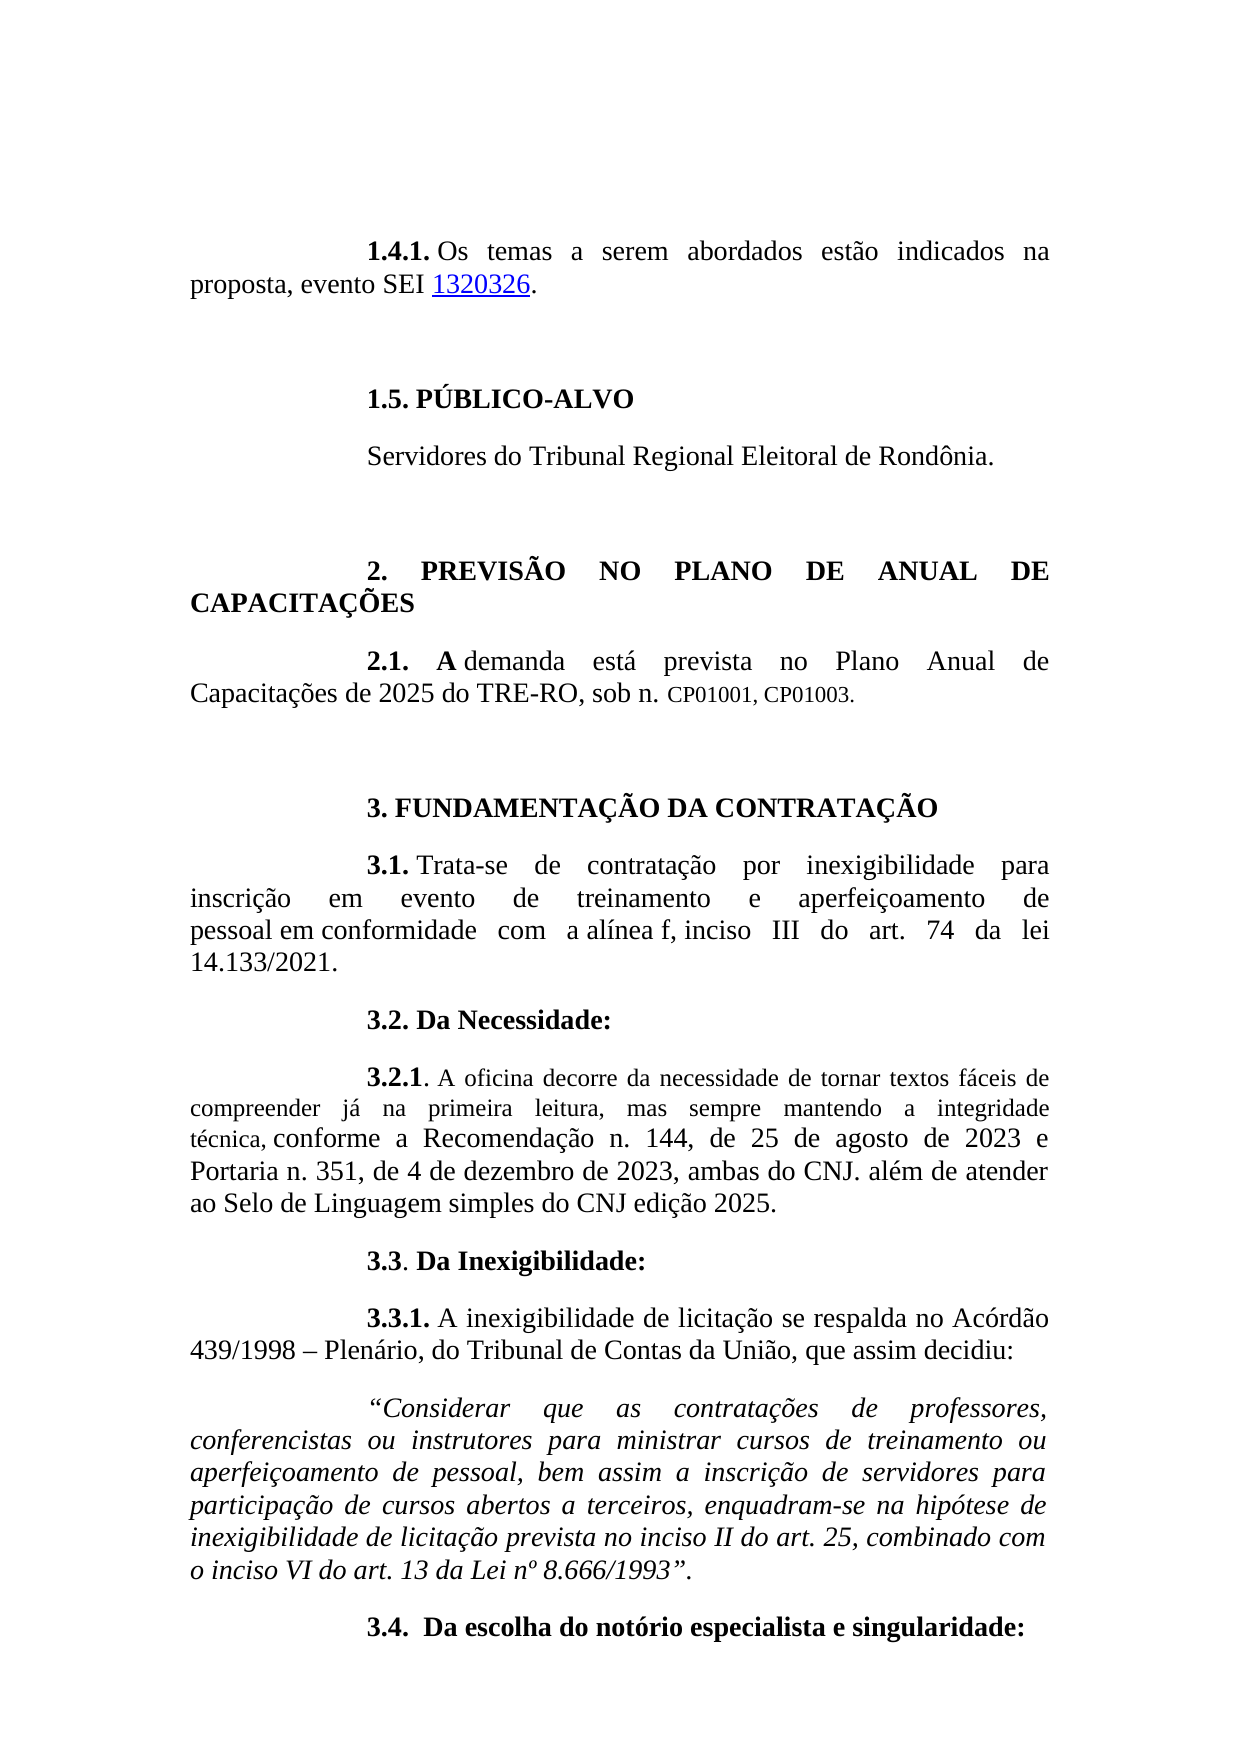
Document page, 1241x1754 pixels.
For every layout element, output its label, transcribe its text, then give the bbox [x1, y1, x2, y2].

text 3.2. Da Necessidade: [190, 1003, 1051, 1035]
text 3.3.1. A inexigibilidade de licitação se respalda no Acórdão 439/1998 – Plenário, do Tribunal de Contas da União, que assim decidiu: [190, 1301, 1051, 1366]
text 1.5. PÚBLICO-ALVO [190, 382, 1051, 414]
text 3.2.1. A oficina decorre da necessidade de tornar textos fáceis de compreender já na primeira leitura, mas sempre mantendo a integridade técnica, conforme a Recomendação n. 144, de 25 de agosto de 2023 e Portaria n. 351, de 4 de dezembro de 2023, ambas do CNJ. além de atender ao Selo de Linguagem simples do CNJ edição 2025. [190, 1060, 1051, 1218]
text 3.3. Da Inexigibilidade: [190, 1243, 1051, 1276]
text 3.1. Trata-se de contratação por inexigibilidade para inscrição em evento de treinamento e aperfeiçoamento de pessoal em conformidade com a alínea f, inciso III do art. 74 da lei 14.133/2021. [190, 848, 1051, 978]
text 3. FUNDAMENTAÇÃO DA CONTRATAÇÃO [190, 791, 1051, 823]
text Servidores do Tribunal Regional Eleitoral de Rondônia. [190, 439, 1051, 471]
text 3.4. Da escolha do notório especialista e singularidade: [190, 1610, 1051, 1642]
text 2.1. A demanda está prevista no Plano Anual de Capacitações de 2025 do TRE-RO, sob n. CP01001, CP01003. [190, 644, 1051, 708]
text 1.4.1. Os temas a serem abordados estão indicados na proposta, evento SEI 1320326. [190, 234, 1051, 299]
text 2. PREVISÃO NO PLANO DE ANUAL DE CAPACITAÇÕES [190, 554, 1051, 619]
text “Considerar que as contratações de professores, conferencistas ou instrutores para ministrar cursos de treinamento ou aperfeiçoamento de pessoal, bem assim a inscrição de servidores para participação de cursos abertos a terceiros, enquadram-se na hipótese de inexigibilidade de licitação prevista no inciso II do art. 25, combinado com o inciso VI do art. 13 da Lei nº 8.666/1993”. [190, 1391, 1051, 1585]
